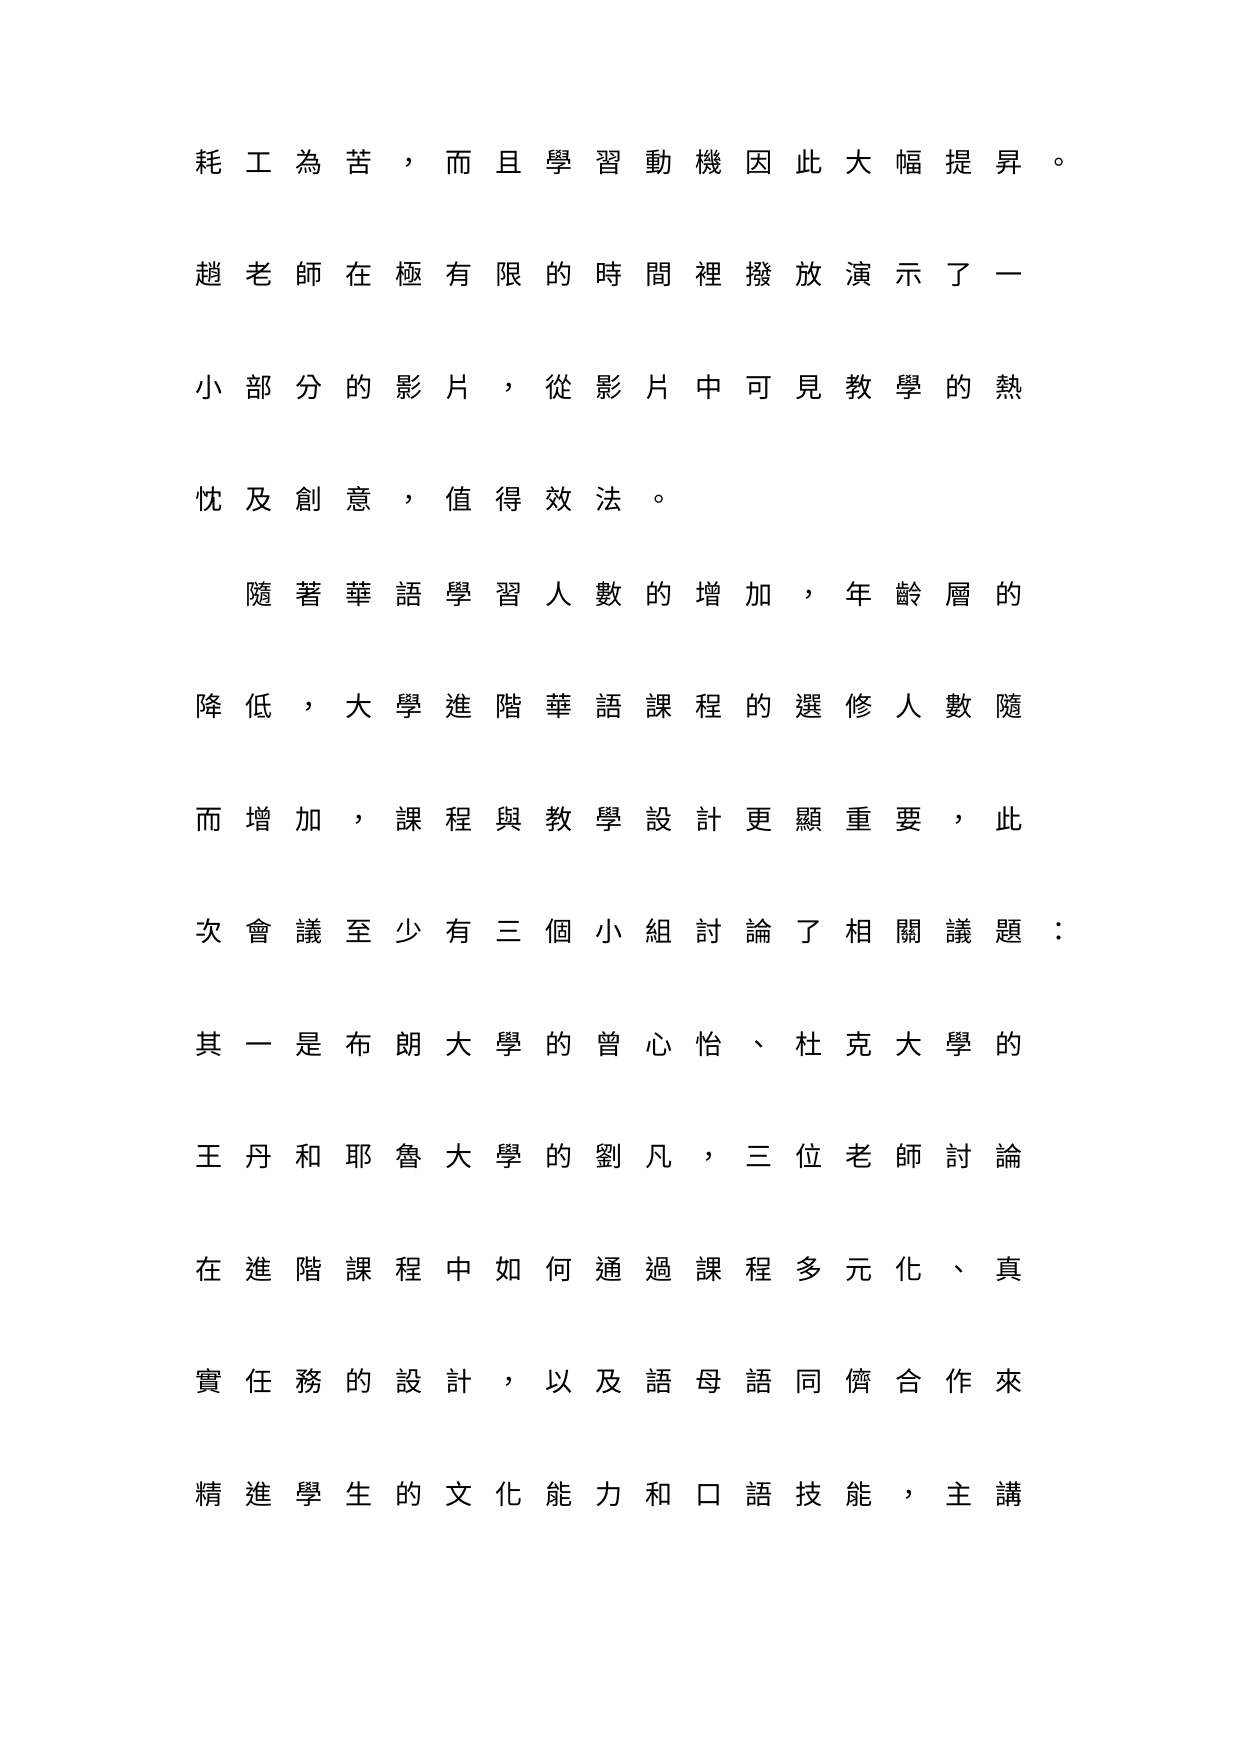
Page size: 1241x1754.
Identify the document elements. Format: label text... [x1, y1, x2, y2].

text 隨著華語學習人數的增加，年齡層的降低，大學進階華語課程的選修人數隨而增加，課程與教學設計更顯重要，此次會議至少有三個小組討論了相關議題：其一是布朗大學的曾心怡、杜克大學的王丹和耶魯大學的劉凡，三位老師討論在進階課程中如何通過課程多元化、真實任務的設計，以及語母語同儕合作來精進學生的文化能力和口語技能，主講人並且展示了具體的研究結果和所使用的教材。另一小組耶魯大學的張淑城、堪薩斯大學的李巖、哈佛大學的葉信鴻和嚴磊，四位老師則指出在進階或更高階課程中教師和學生經常面對的挑戰及因應的教學策略。此小組針對學習偏誤，設計出能有效輔助課堂正式教材學習的視聽活動。其二則是來自印地安那大學的鮑盈玲和蘇恆華則提出如何在進階課程中有效地運用翻轉教學。其三，以大腦研究和學習心理學為基礎的主題導向教學是近年的趨勢。卡內基美侖大學的吳素美、余玥明和愛荷華大學劉宜靜老師介紹了主題導向進階課程的教材的應用和教法，以及如何測量學習成果。 [195, 555, 1045, 1530]
text 麻省理工學院陳彤老師的以其多年的教學經驗分享如何將網資源有效運用在中高級寫作教學中。陳老師指導在麻省理工學院學過兩年中文的學生設立網上論壇，通過閱讀真實語料提高寫作技能。該論壇同時應用skype連結中文課學生與北京高等院校漢語為母語的學生進行線上交談，落實實學實作的學習。陳老師認為學生的動機和態度以及教師提供多元的學習的管道及勤指正便是學習成功之道。同樣是數位科技輔助寫作教學的主題，還有來自聖歐拉芙學院的王佳、周穎、南卡羅來納大學的蕭陽和來自南加大的Christopher Magriney幾位老師的小組，討論網路平台、學習者語料庫和部落格如何針對不同的學習目標，在學習過程中提供有效的教學互動、團隊合作、反饋以及評量。來自維吉尼亞理工大學的趙冉老師，透過翻轉教師的概念配合多媒體設計初級中文課程的教學，以大幅提升了學生的學習動機。在趙老師的課程中，除了由老師提供諸多錄影媒材，亦指定學生在課堂外使用3C工具和各種軟體製作影片、動畫，學生在教師耐心且生動有趣的教學中，不但不以作業費時耗工為苦，而且學習動機因此大幅提昇。趙老師在極有限的時間裡撥放演示了一小部分的影片，從影片中可見教學的熱忱及創意，值得效法。 [195, 123, 1045, 535]
